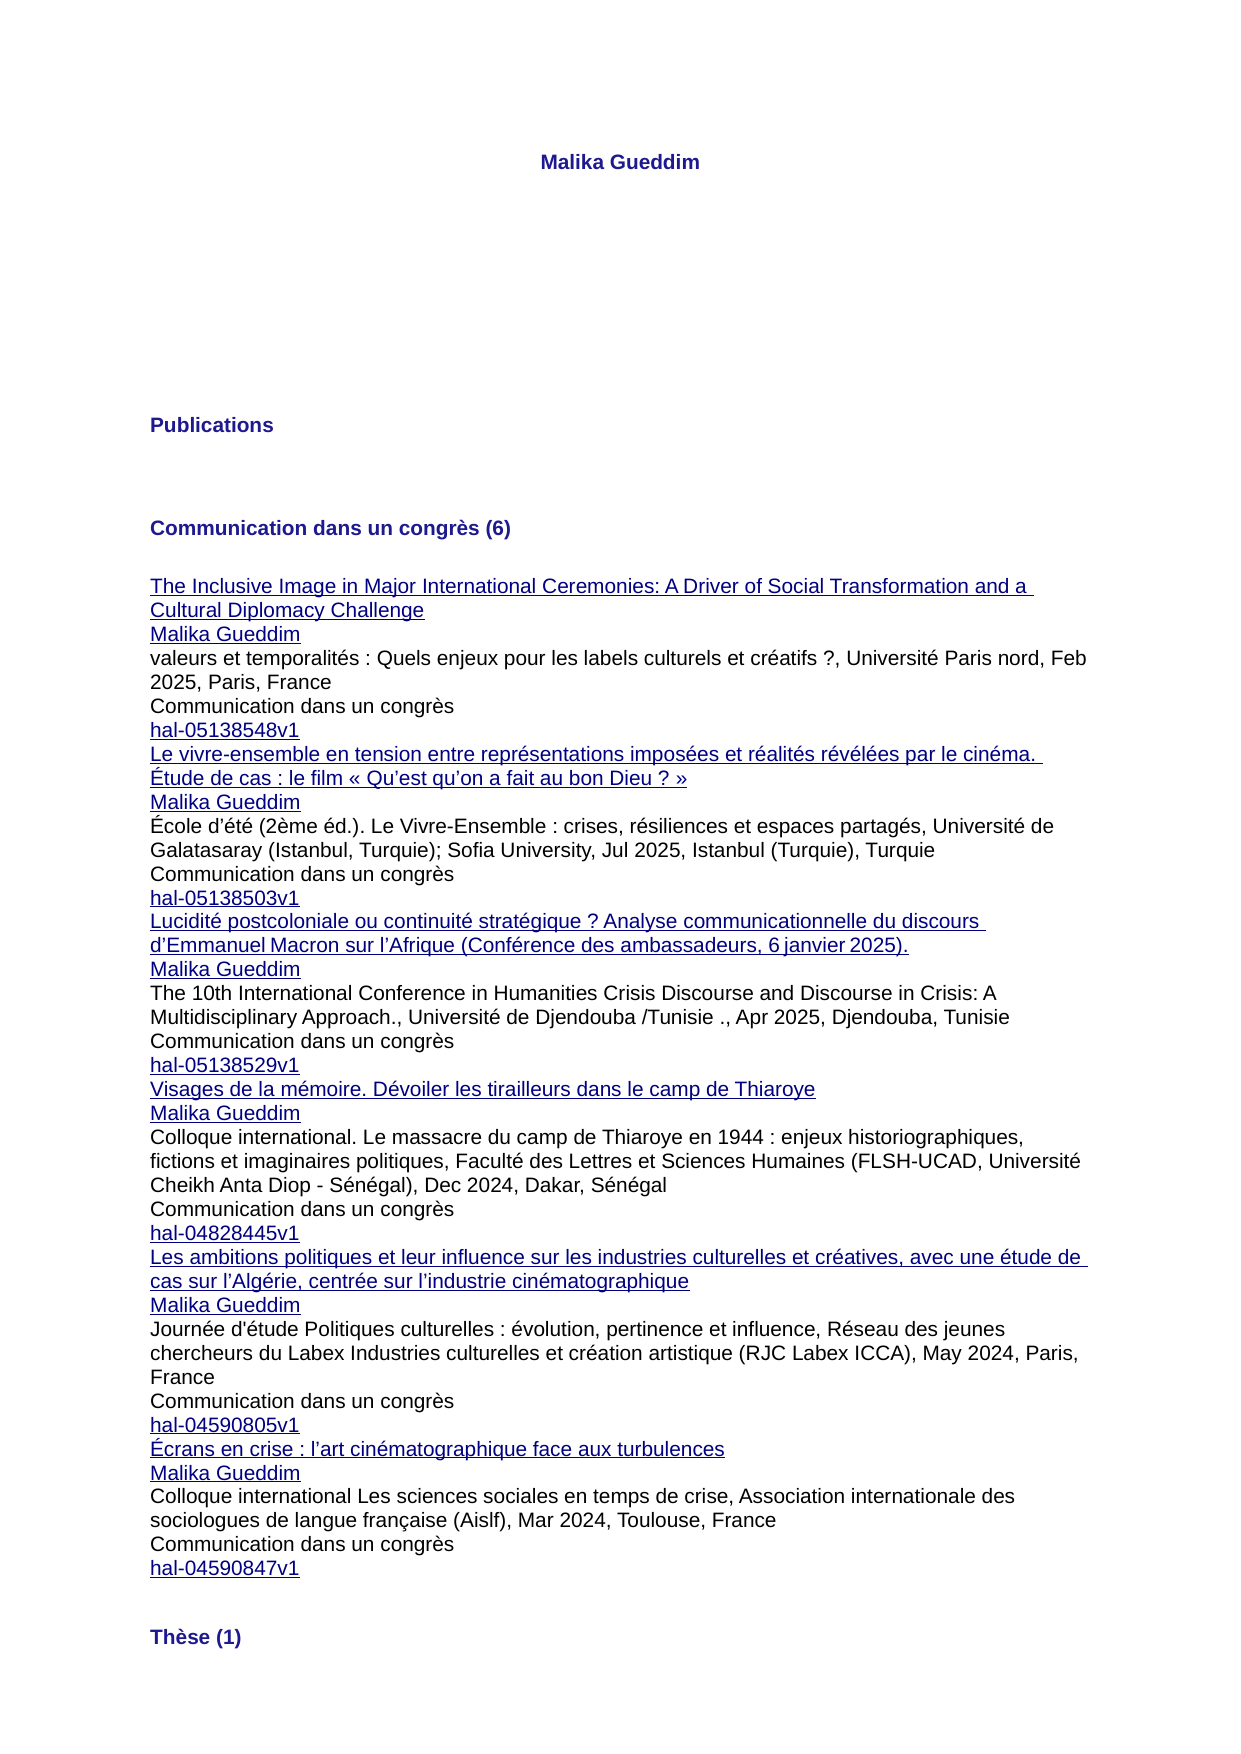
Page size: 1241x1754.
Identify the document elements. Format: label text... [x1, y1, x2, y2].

table_cell Écrans en crise : l’art cinématographique face aux turbulences Malika Gueddim Colloque international Les sciences sociales en temps de crise, Association internationale des sociologues de langue française (Aislf), Mar 2024, Toulouse, France Communication dans un congrès hal-04590847v1 [150, 1436, 1090, 1580]
table_header The Inclusive Image in Major International Ceremonies: A Driver of Social Transformation and a Cultural Diplomacy Challenge Malika Gueddim valeurs et temporalités : Quels enjeux pour les labels culturels et créatifs ?, Université Paris nord, Feb 2025, Paris, France Communication dans un congrès hal-05138548v1 [150, 574, 1090, 742]
subtitle Malika Gueddim [150, 150, 1090, 174]
table_cell Les ambitions politiques et leur influence sur les industries culturelles et créatives, avec une étude de cas sur l’Algérie, centrée sur l’industrie cinématographique Malika Gueddim Journée d'étude Politiques culturelles : évolution, pertinence et influence, Réseau des jeunes chercheurs du Labex Industries culturelles et création artistique (RJC Labex ICCA), May 2024, Paris, France Communication dans un congrès hal-04590805v1 [150, 1245, 1090, 1436]
table_cell Le vivre-ensemble en tension entre représentations imposées et réalités révélées par le cinéma. Étude de cas : le film « Qu’est qu’on a fait au bon Dieu ? » Malika Gueddim École d’été (2ème éd.). Le Vivre-Ensemble : crises, résiliences et espaces partagés, Université de Galatasaray (Istanbul, Turquie); Sofia University, Jul 2025, Istanbul (Turquie), Turquie Communication dans un congrès hal-05138503v1 [150, 742, 1090, 909]
table_cell Visages de la mémoire. Dévoiler les tirailleurs dans le camp de Thiaroye Malika Gueddim Colloque international. Le massacre du camp de Thiaroye en 1944 : enjeux historiographiques, fictions et imaginaires politiques, Faculté des Lettres et Sciences Humaines (FLSH-UCAD, Université Cheikh Anta Diop - Sénégal), Dec 2024, Dakar, Sénégal Communication dans un congrès hal-04828445v1 [150, 1077, 1090, 1245]
subtitle Thèse (1) [150, 1625, 1090, 1649]
subtitle Publications [150, 412, 1090, 436]
table_cell Lucidité postcoloniale ou continuité stratégique ? Analyse communicationnelle du discours d’Emmanuel Macron sur l’Afrique (Conférence des ambassadeurs, 6 janvier 2025). Malika Gueddim The 10th International Conference in Humanities Crisis Discourse and Discourse in Crisis: A Multidisciplinary Approach., Université de Djendouba /Tunisie ., Apr 2025, Djendouba, Tunisie Communication dans un congrès hal-05138529v1 [150, 909, 1090, 1077]
subtitle Communication dans un congrès (6) [150, 516, 1090, 539]
